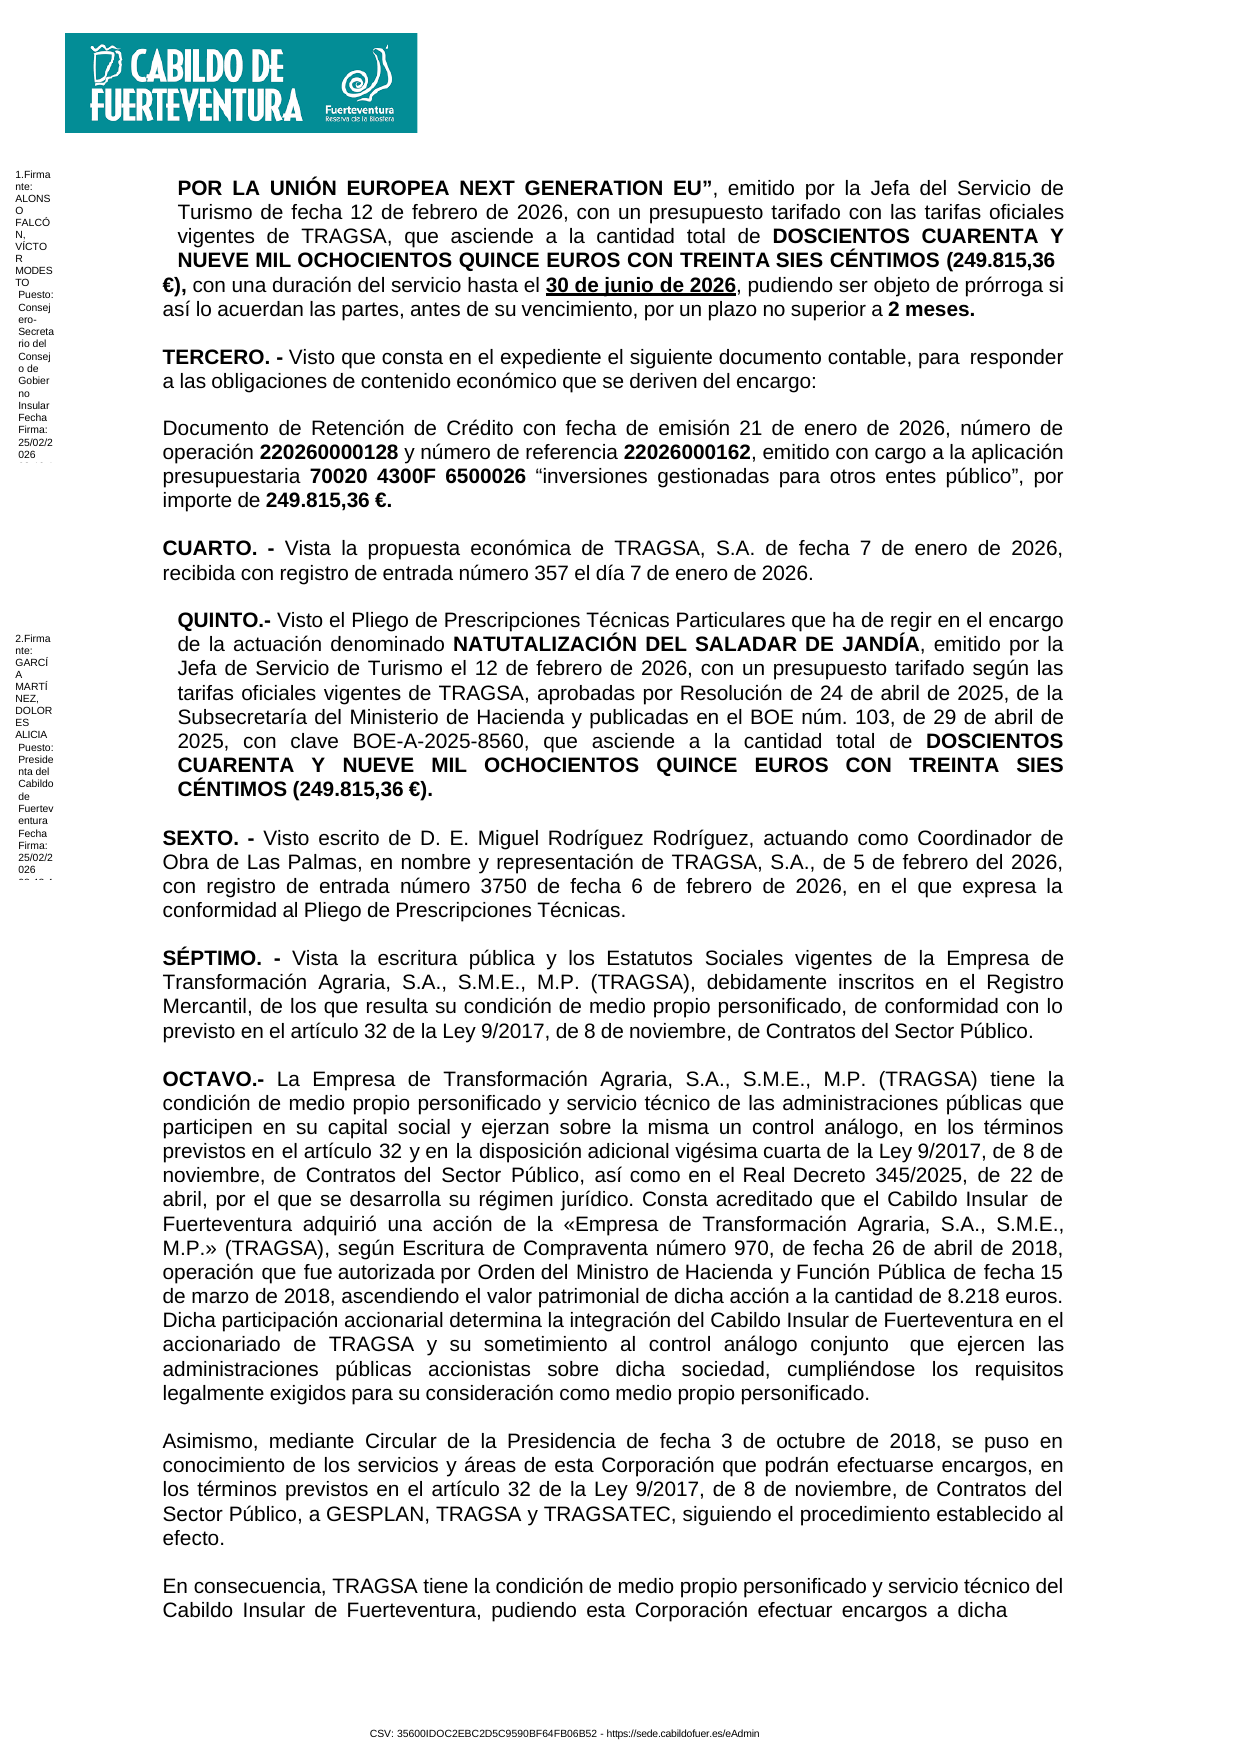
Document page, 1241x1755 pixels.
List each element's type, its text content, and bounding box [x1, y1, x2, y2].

text €), con una duración del servicio hasta el 30 de junio de 2026, pudiendo ser objeto de prórroga si así lo acuerdan las partes, antes de su vencimiento, por un plazo no superior a 2 meses. [162, 272, 1064, 321]
text POR LA UNIÓN EUROPEA NEXT GENERATION EU”, emitido por la Jefa del Servicio de Turismo de fecha 12 de febrero de 2026, con un presupuesto tarifado con las tarifas oficiales vigentes de TRAGSA, que asciende a la cantidad total de DOSCIENTOS CUARENTA Y NUEVE MIL OCHOCIENTOS QUINCE EUROS CON TREINTA SIES CÉNTIMOS (249.815,36 [177, 176, 1064, 272]
text 2.Firmante: GARCÍA MARTÍNEZ, DOLORES ALICIA [15, 633, 54, 741]
text En consecuencia, TRAGSA tiene la condición de medio propio personificado y servicio técnico del Cabildo Insular de Fuerteventura, pudiendo esta Corporación efectuar encargos a dicha [162, 1573, 1064, 1622]
text CUARTO. - Vista la propuesta económica de TRAGSA, S.A. de fecha 7 de enero de 2026, recibida con registro de entrada número 357 el día 7 de enero de 2026. [162, 536, 1064, 584]
text Puesto: Consejero-Secretario del Consejo de Gobierno Insular Fecha Firma: 25/02/2026 08:46:47 [18, 289, 54, 463]
text OCTAVO.- La Empresa de Transformación Agraria, S.A., S.M.E., M.P. (TRAGSA) tiene la condición de medio propio personificado y servicio técnico de las administraciones públicas que participen en su capital social y ejerzan sobre la misma un control análogo, en los términos previstos en el artículo 32 y en la disposición adicional vigésima cuarta de la Ley 9/2017, de 8 de noviembre, de Contratos del Sector Público, así como en el Real Decreto 345/2025, de 22 de abril, por el que se desarrolla su régimen jurídico. Consta acreditado que el Cabildo Insular de Fuerteventura adquirió una acción de la «Empresa de Transformación Agraria, S.A., S.M.E., M.P.» (TRAGSA), según Escritura de Compraventa número 970, de fecha 26 de abril de 2018, operación que fue autorizada por Orden del Ministro de Hacienda y Función Pública de fecha 15 de marzo de 2018, ascendiendo el valor patrimonial de dicha acción a la cantidad de 8.218 euros. Dicha participación accionarial determina la integración del Cabildo Insular de Fuerteventura en el accionariado de TRAGSA y su sometimiento al control análogo conjunto que ejercen las administraciones públicas accionistas sobre dicha sociedad, cumpliéndose los requisitos legalmente exigidos para su consideración como medio propio personificado. [162, 1066, 1064, 1405]
text [13, 167, 54, 463]
text Puesto: Presidenta del Cabildo de Fuerteventura Fecha Firma: 25/02/2026 08:48:46 [18, 741, 54, 879]
text SEXTO. - Visto escrito de D. E. Miguel Rodríguez Rodríguez, actuando como Coordinador de Obra de Las Palmas, en nombre y representación de TRAGSA, S.A., de 5 de febrero del 2026, con registro de entrada número 3750 de fecha 6 de febrero de 2026, en el que expresa la conformidad al Pliego de Prescripciones Técnicas. [162, 825, 1064, 922]
text Asimismo, mediante Circular de la Presidencia de fecha 3 de octubre de 2018, se puso en conocimiento de los servicios y áreas de esta Corporación que podrán efectuarse encargos, en los términos previstos en el artículo 32 de la Ley 9/2017, de 8 de noviembre, de Contratos del Sector Público, a GESPLAN, TRAGSA y TRAGSATEC, siguiendo el procedimiento establecido al efecto. [162, 1429, 1064, 1549]
text QUINTO.- Visto el Pliego de Prescripciones Técnicas Particulares que ha de regir en el encargo de la actuación denominado NATUTALIZACIÓN DEL SALADAR DE JANDÍA, emitido por la Jefa de Servicio de Turismo el 12 de febrero de 2026, con un presupuesto tarifado según las tarifas oficiales vigentes de TRAGSA, aprobadas por Resolución de 24 de abril de 2025, de la Subsecretaría del Ministerio de Hacienda y publicadas en el BOE núm. 103, de 29 de abril de 2025, con clave BOE-A-2025-8560, que asciende a la cantidad total de DOSCIENTOS CUARENTA Y NUEVE MIL OCHOCIENTOS QUINCE EUROS CON TREINTA SIES CÉNTIMOS (249.815,36 €). [177, 608, 1064, 801]
text TERCERO. - Visto que consta en el expediente el siguiente documento contable, para responder a las obligaciones de contenido económico que se deriven del encargo: [162, 344, 1064, 393]
text SÉPTIMO. - Vista la escritura pública y los Estatutos Sociales vigentes de la Empresa de Transformación Agraria, S.A., S.M.E., M.P. (TRAGSA), debidamente inscritos en el Registro Mercantil, de los que resulta su condición de medio propio personificado, de conformidad con lo previsto en el artículo 32 de la Ley 9/2017, de 8 de noviembre, de Contratos del Sector Público. [162, 946, 1064, 1043]
text [13, 631, 54, 879]
text 1.Firmante: ALONSO FALCÓN, VÍCTOR MODESTO [15, 169, 54, 288]
text Documento de Retención de Crédito con fecha de emisión 21 de enero de 2026, número de operación 220260000128 y número de referencia 22026000162, emitido con cargo a la aplicación presupuestaria 70020 4300F 6500026 “inversiones gestionadas para otros entes público”, por importe de 249.815,36 €. [162, 417, 1064, 512]
